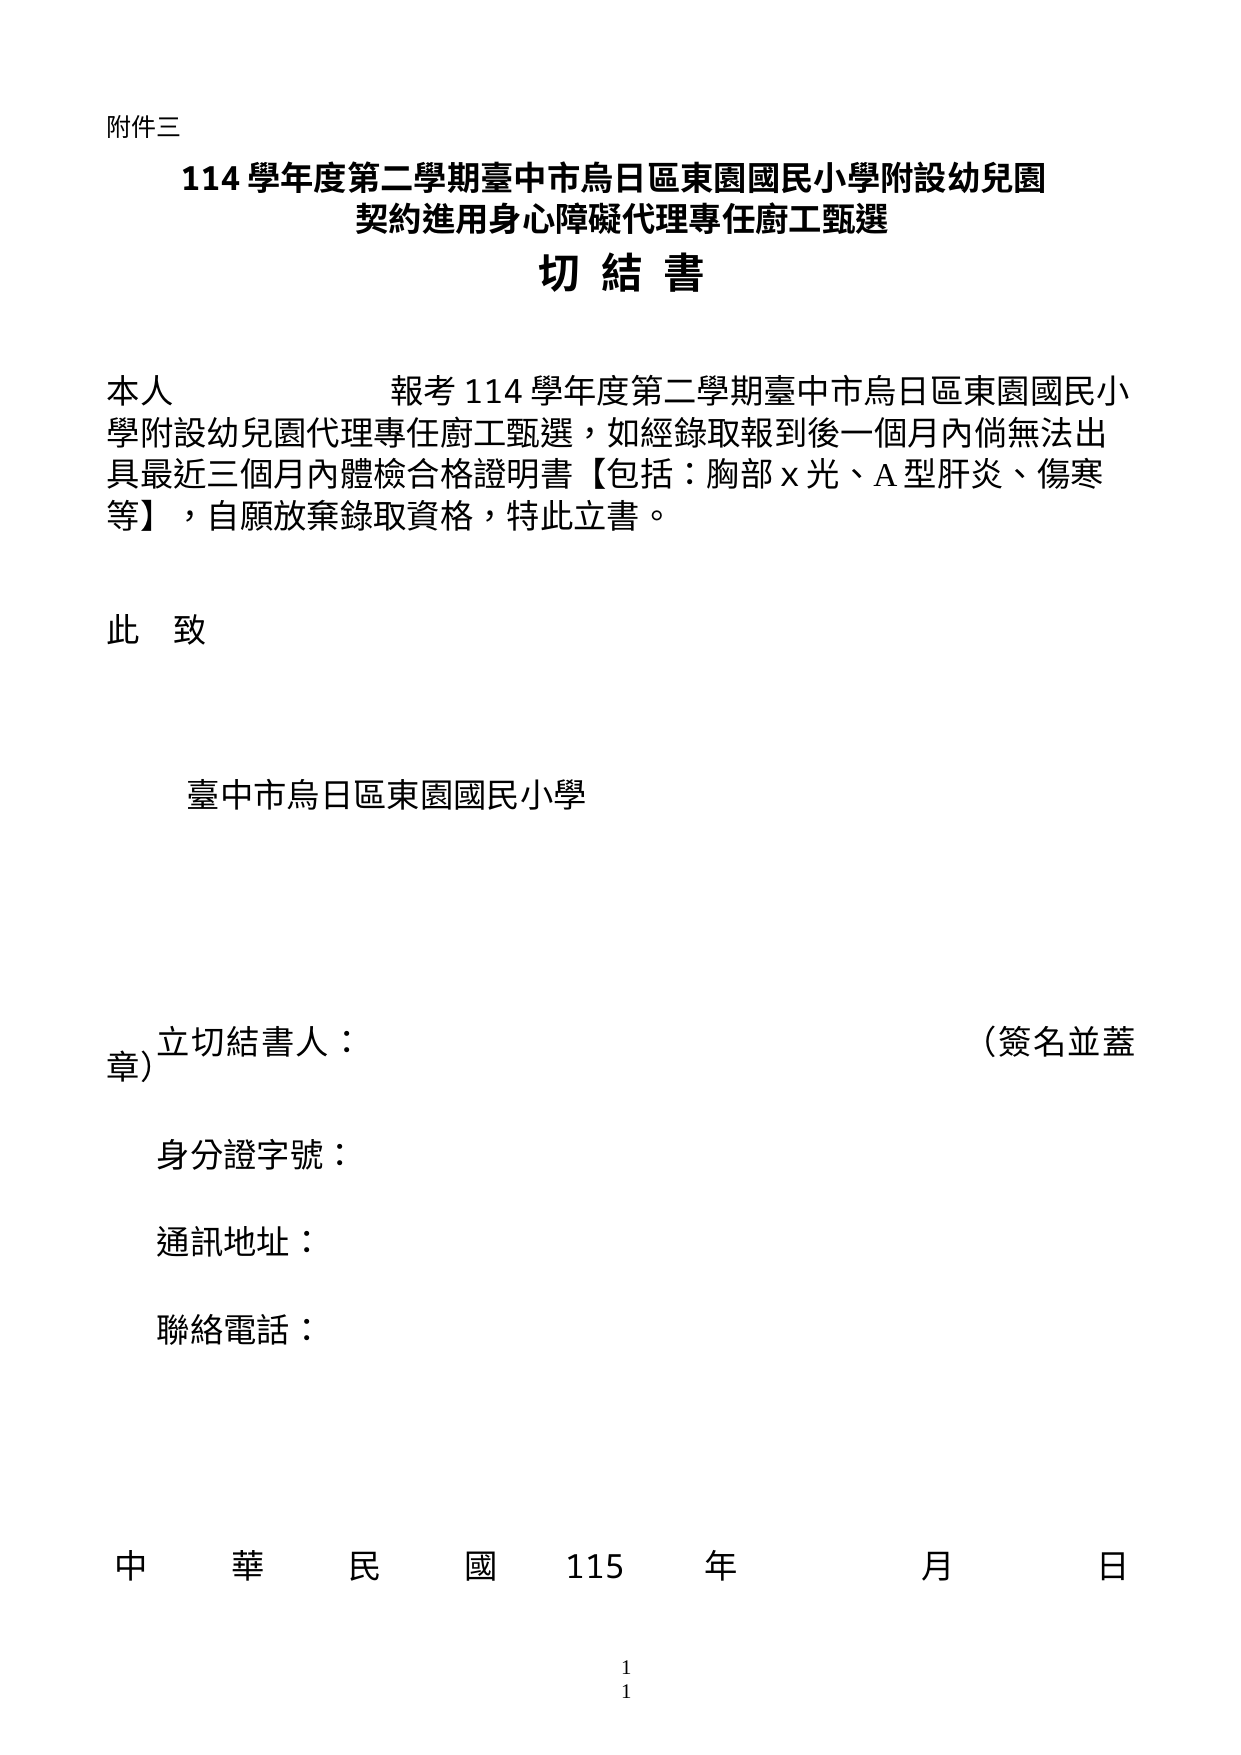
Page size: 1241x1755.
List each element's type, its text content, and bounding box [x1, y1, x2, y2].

text 立切結書人： （簽名並蓋章） [106, 1035, 1137, 1085]
text 切 結 書 [106, 240, 1137, 300]
text 本人 報考114學年度第二學期臺中市烏日區東園國民小學附設幼兒園代理專任廚工甄選，如經錄取報到後一個月內倘無法出具最近三個月內體檢合格證明書【包括：胸部ｘ光、A型肝炎、傷寒等】，自願放棄錄取資格，特此立書。 [106, 370, 1137, 537]
text 契約進用身心障礙代理專任廚工甄選 [106, 198, 1137, 240]
text 臺中市烏日區東園國民小學 [106, 774, 1137, 816]
text 附件三 [106, 84, 1137, 146]
text 此 致 [106, 587, 1137, 649]
text 聯絡電話： [106, 1322, 1137, 1347]
text 身分證字號： [106, 1147, 1137, 1172]
text 114學年度第二學期臺中市烏日區東園國民小學附設幼兒園 [106, 157, 1137, 198]
text 通訊地址： [106, 1235, 1137, 1260]
text 中 華 民 國 115 年 月 日 [106, 1547, 1137, 1587]
